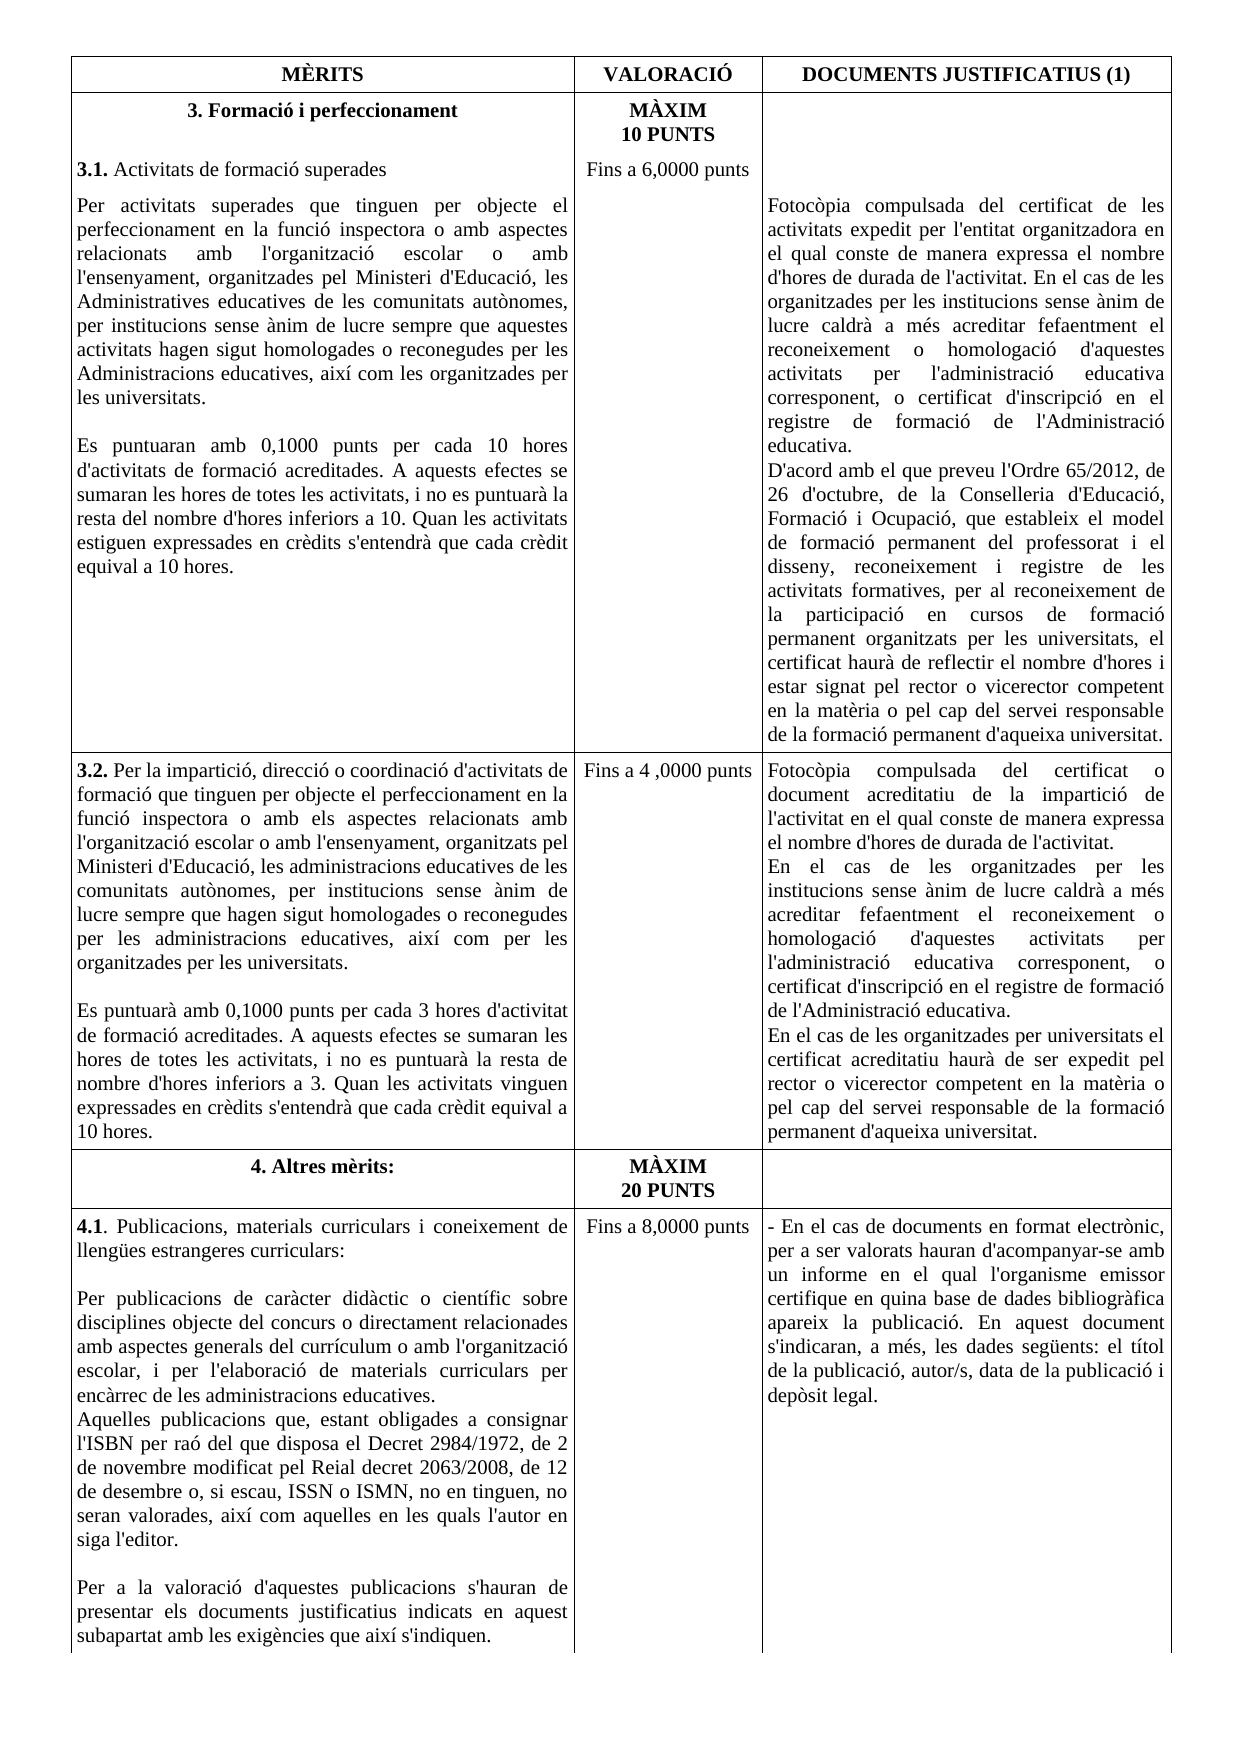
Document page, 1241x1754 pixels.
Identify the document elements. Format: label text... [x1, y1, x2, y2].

table_cell [763, 1150, 1171, 1208]
table_cell 3. Formació i perfeccionament [72, 93, 574, 152]
table_cell Fotocòpia compulsada del certificat de les activitats expedit per l'entitat organitzadora en el qual conste de manera expressa el nombre d'hores de durada de l'activitat. En el cas de les organitzades per les institucions sense ànim de lucre caldrà a més acreditar fefaentment el reconeixement o homologació d'aquestes activitats per l'administració educativa corresponent, o certificat d'inscripció en el registre de formació de l'Administració educativa. D'acord amb el que preveu l'Ordre 65/2012, de 26 d'octubre, de la Conselleria d'Educació, Formació i Ocupació, que estableix el model de formació permanent del professorat i el disseny, reconeixement i registre de les activitats formatives, per al reconeixement de la participació en cursos de formació permanent organitzats per les universitats, el certificat haurà de reflectir el nombre d'hores i estar signat pel rector o vicerector competent en la matèria o pel cap del servei responsable de la formació permanent d'aqueixa universitat. [763, 187, 1171, 752]
table_cell Fins a 6,0000 punts [575, 152, 762, 187]
table_cell [763, 152, 1171, 187]
table_cell Fotocòpia compulsada del certificat o document acreditatiu de la impartició de l'activitat en el qual conste de manera expressa el nombre d'hores de durada de l'activitat. En el cas de les organitzades per les institucions sense ànim de lucre caldrà a més acreditar fefaentment el reconeixement o homologació d'aquestes activitats per l'administració educativa corresponent, o certificat d'inscripció en el registre de formació de l'Administració educativa. En el cas de les organitzades per universitats el certificat acreditatiu haurà de ser expedit pel rector o vicerector competent en la matèria o pel cap del servei responsable de la formació permanent d'aqueixa universitat. [763, 753, 1171, 1148]
table_header DOCUMENTS JUSTIFICATIUS (1) [763, 57, 1171, 92]
table_cell 4. Altres mèrits: [72, 1150, 574, 1208]
table_cell Fins a 8,0000 punts [575, 1209, 762, 1653]
table_cell Fins a 4 ,0000 punts [575, 753, 762, 1148]
table_cell MÀXIM 20 PUNTS [575, 1150, 762, 1208]
table_cell [763, 93, 1171, 152]
table_cell Per activitats superades que tinguen per objecte el perfeccionament en la funció inspectora o amb aspectes relacionats amb l'organització escolar o amb l'ensenyament, organitzades pel Ministeri d'Educació, les Administratives educatives de les comunitats autònomes, per institucions sense ànim de lucre sempre que aquestes activitats hagen sigut homologades o reconegudes per les Administracions educatives, així com les organitzades per les universitats. Es puntuaran amb 0,1000 punts per cada 10 hores d'activitats de formació acreditades. A aquests efectes se sumaran les hores de totes les activitats, i no es puntuarà la resta del nombre d'hores inferiors a 10. Quan les activitats estiguen expressades en crèdits s'entendrà que cada crèdit equival a 10 hores. [72, 187, 574, 752]
table_header MÈRITS [72, 57, 574, 92]
table_cell - En el cas de documents en format electrònic, per a ser valorats hauran d'acompanyar-se amb un informe en el qual l'organisme emissor certifique en quina base de dades bibliogràfica apareix la publicació. En aquest document s'indicaran, a més, les dades següents: el títol de la publicació, autor/s, data de la publicació i depòsit legal. [763, 1209, 1171, 1653]
table_cell [575, 187, 762, 752]
table_header VALORACIÓ [575, 57, 762, 92]
table_cell 4.1. Publicacions, materials curriculars i coneixement de llengües estrangeres curriculars: Per publicacions de caràcter didàctic o científic sobre disciplines objecte del concurs o directament relacionades amb aspectes generals del currículum o amb l'organització escolar, i per l'elaboració de materials curriculars per encàrrec de les administracions educatives. Aquelles publicacions que, estant obligades a consignar l'ISBN per raó del que disposa el Decret 2984/1972, de 2 de novembre modificat pel Reial decret 2063/2008, de 12 de desembre o, si escau, ISSN o ISMN, no en tinguen, no seran valorades, així com aquelles en les quals l'autor en siga l'editor. Per a la valoració d'aquestes publicacions s'hauran de presentar els documents justificatius indicats en aquest subapartat amb les exigències que així s'indiquen. [72, 1209, 574, 1653]
table_cell 3.1. Activitats de formació superades [72, 152, 574, 187]
table_cell MÀXIM 10 PUNTS [575, 93, 762, 152]
table_cell 3.2. Per la impartició, direcció o coordinació d'activitats de formació que tinguen per objecte el perfeccionament en la funció inspectora o amb els aspectes relacionats amb l'organització escolar o amb l'ensenyament, organitzats pel Ministeri d'Educació, les administracions educatives de les comunitats autònomes, per institucions sense ànim de lucre sempre que hagen sigut homologades o reconegudes per les administracions educatives, així com per les organitzades per les universitats. Es puntuarà amb 0,1000 punts per cada 3 hores d'activitat de formació acreditades. A aquests efectes se sumaran les hores de totes les activitats, i no es puntuarà la resta de nombre d'hores inferiors a 3. Quan les activitats vinguen expressades en crèdits s'entendrà que cada crèdit equival a 10 hores. [72, 753, 574, 1148]
